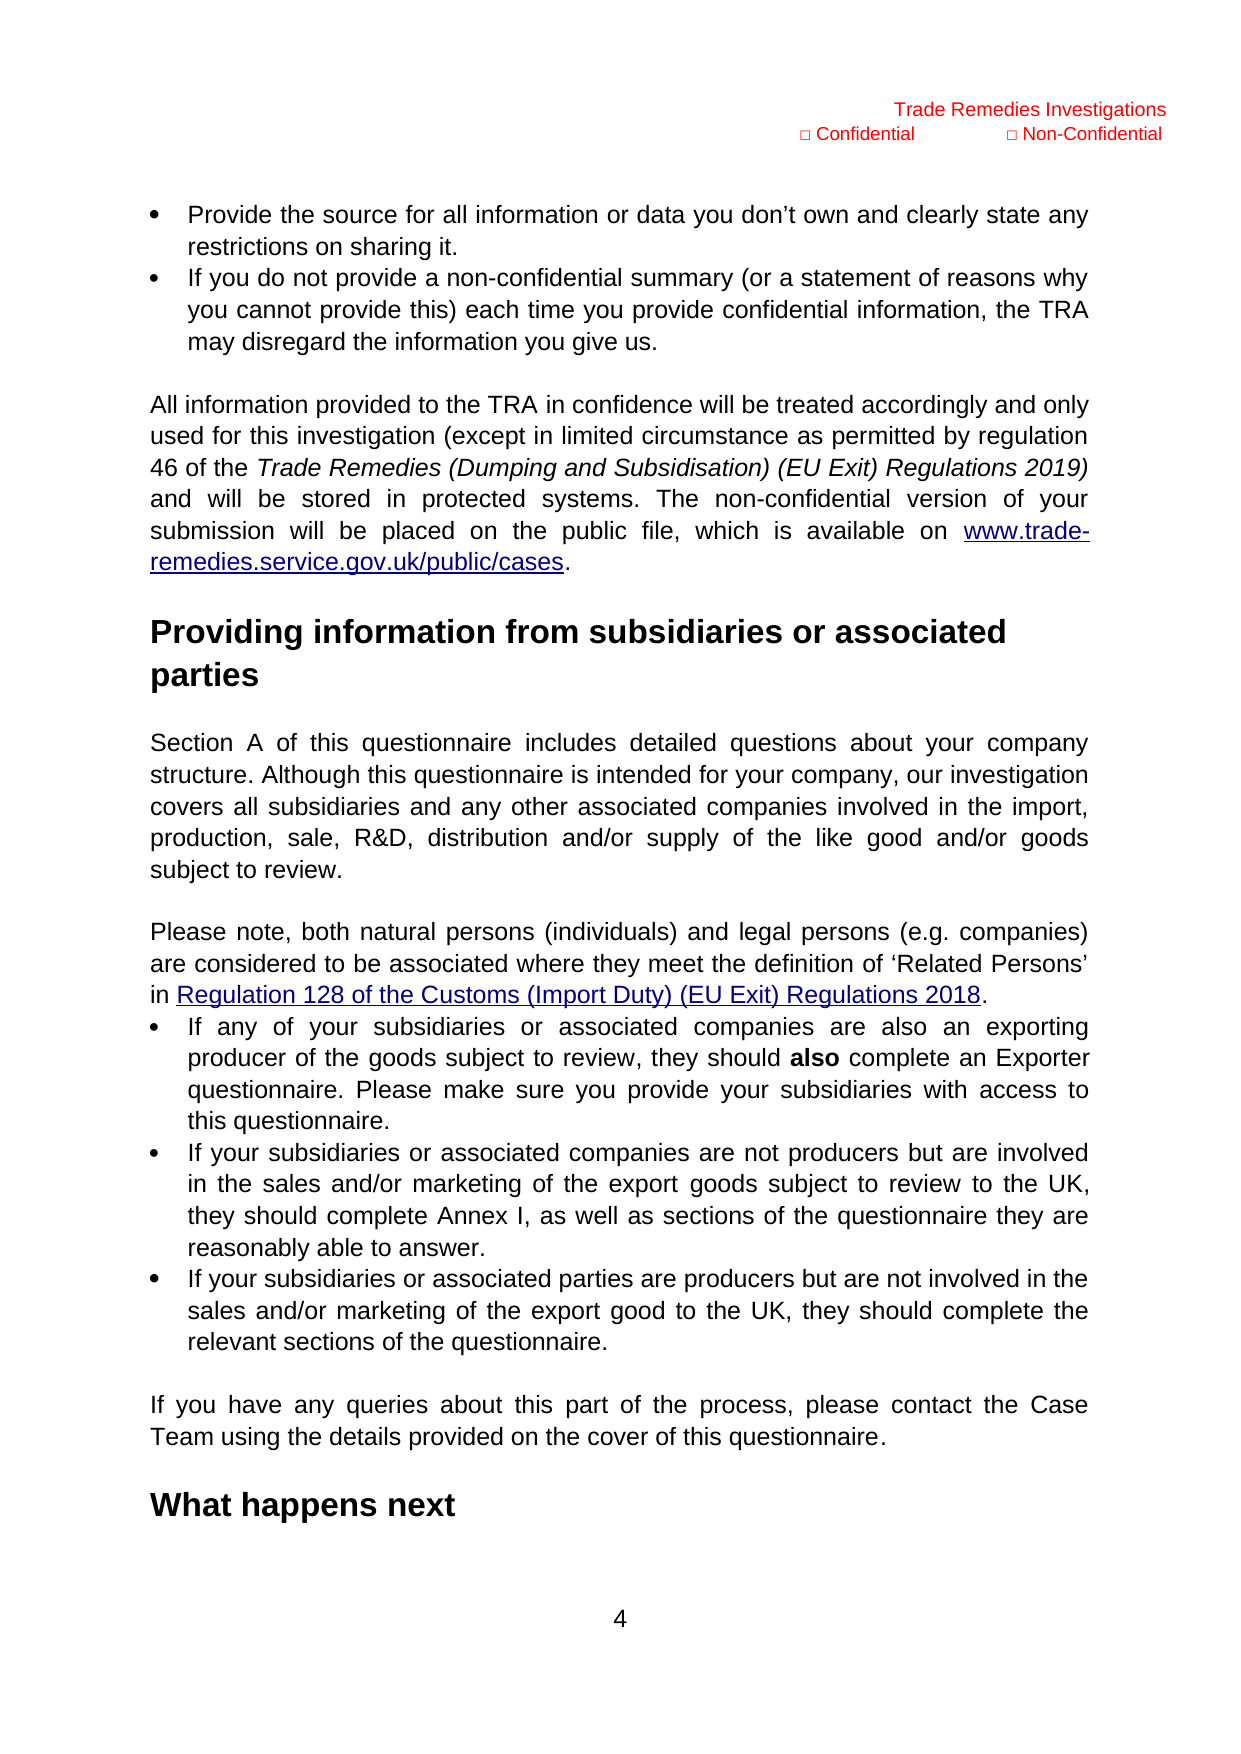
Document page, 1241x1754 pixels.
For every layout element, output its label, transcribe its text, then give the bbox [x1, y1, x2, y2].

list If any of your subsidiaries or associated companies are also an exporting producer of the goods subject to review, they should also complete an Exporter questionnaire. Please make sure you provide your subsidiaries with access to this questionnaire. [150, 1012, 1090, 1135]
list If you do not provide a non-confidential summary (or a statement of reasons why you cannot provide this) each time you provide confidential information, the TRA may disregard the information you give us. [150, 263, 1090, 355]
list If your subsidiaries or associated companies are not producers but are involved in the sales and/or marketing of the export goods subject to review to the UK, they should complete Annex I, as well as sections of the questionnaire they are reasonably able to answer. [150, 1138, 1090, 1261]
text Section A of this questionnaire includes detailed questions about your company structure. Although this questionnaire is intended for your company, our investigation covers all subsidiaries and any other associated companies involved in the import, production, sale, R&D, distribution and/or supply of the like good and/or goods subject to review. [150, 728, 1090, 883]
text If you have any queries about this part of the process, please contact the Case Team using the details provided on the cover of this questionnaire. [150, 1391, 1090, 1451]
list Provide the source for all information or data you don’t own and clearly state any restrictions on sharing it. [150, 200, 1090, 261]
subtitle What happens next [150, 1485, 1090, 1524]
list If your subsidiaries or associated parties are producers but are not involved in the sales and/or marketing of the export good to the UK, they should complete the relevant sections of the questionnaire. [150, 1264, 1090, 1356]
subtitle Providing information from subsidiaries or associated parties [150, 612, 1090, 693]
text Please note, both natural persons (individuals) and legal persons (e.g. companies) are considered to be associated where they meet the definition of ‘Related Persons’ in Regulation 128 of the Customs (Import Duty) (EU Exit) Regulations 2018. [150, 917, 1090, 1009]
text All information provided to the TRA in confidence will be treated accordingly and only used for this investigation (except in limited circumstance as permitted by regulation 46 of the Trade Remedies (Dumping and Subsidisation) (EU Exit) Regulations 2019) and will be stored in protected systems. The non-confidential version of your submission will be placed on the public file, which is available on www.trade-remedies.service.gov.uk/public/cases. [150, 389, 1090, 576]
